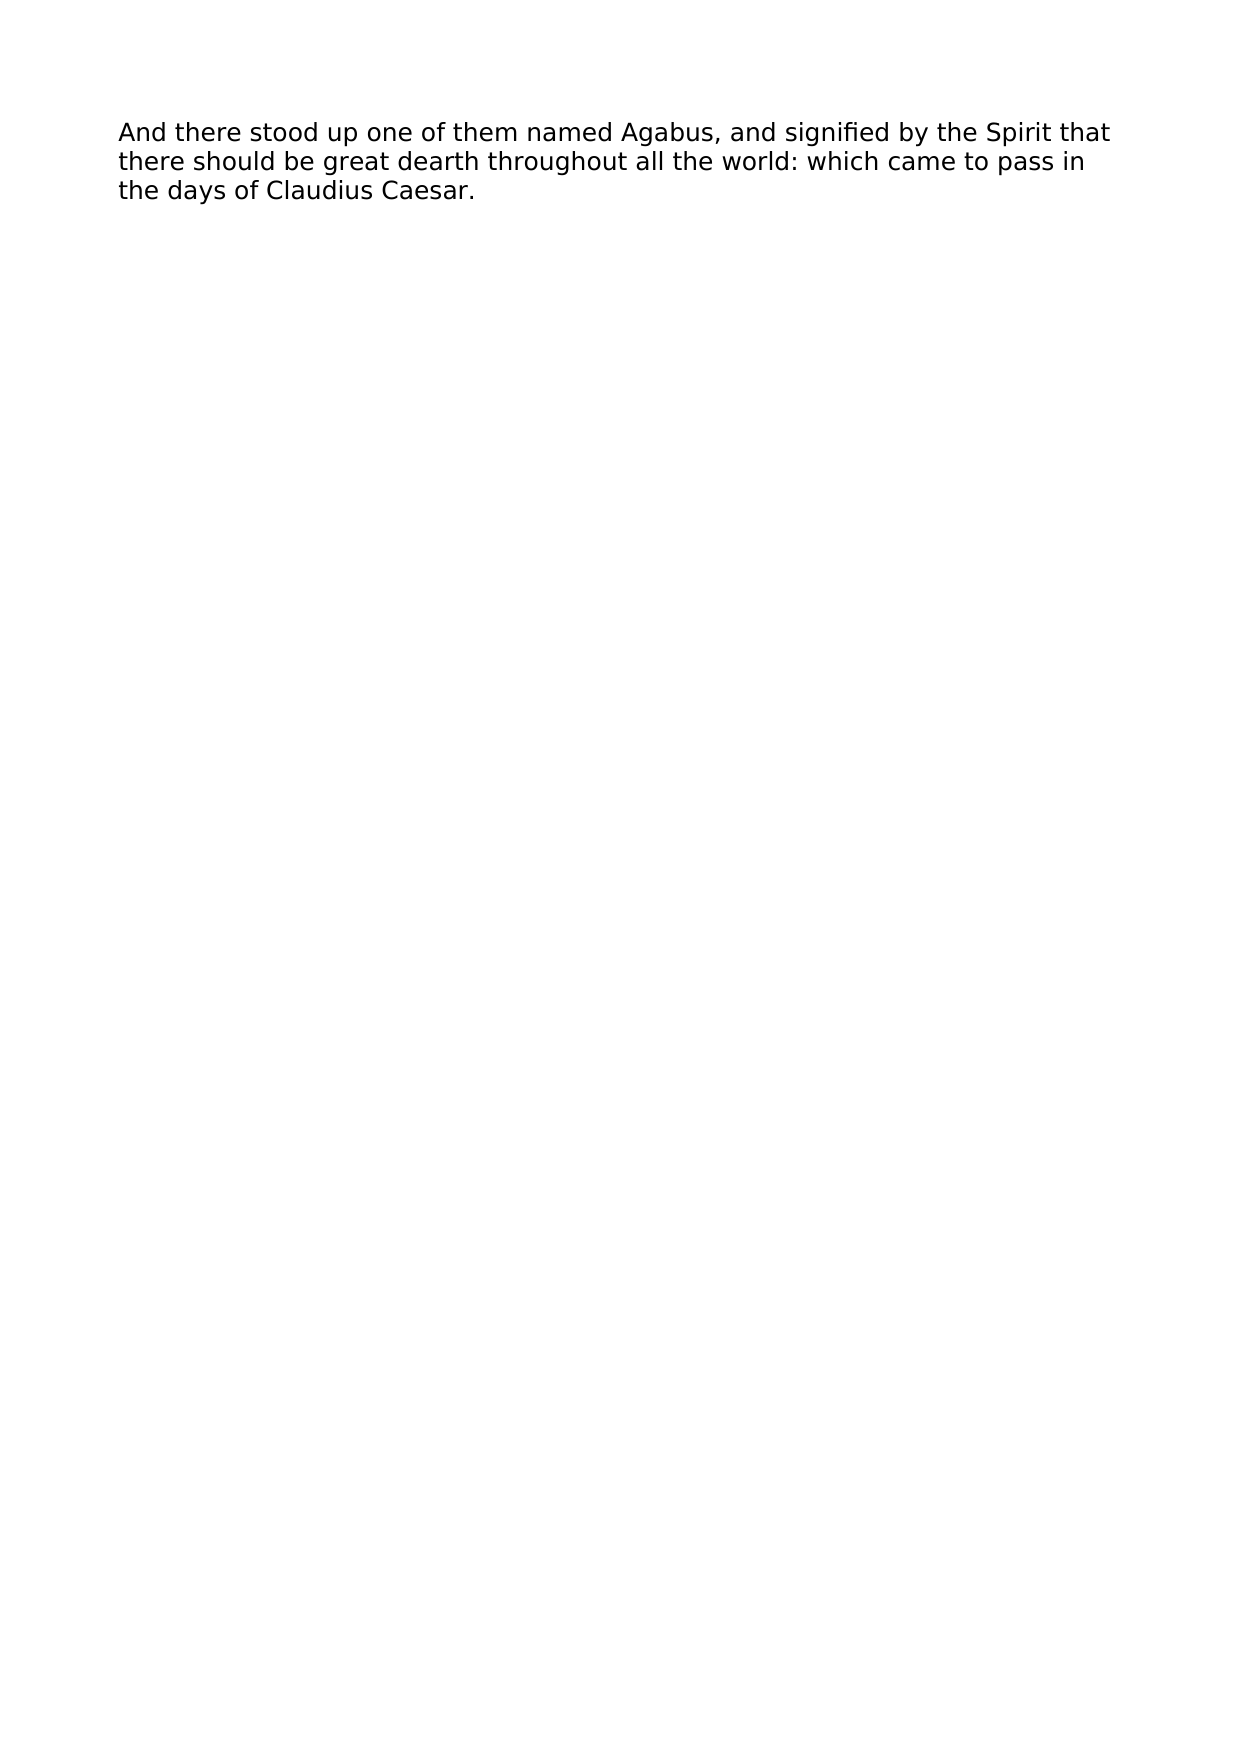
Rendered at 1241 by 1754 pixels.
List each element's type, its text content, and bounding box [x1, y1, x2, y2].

text And there stood up one of them named Agabus, and signified by the Spirit that there should be great dearth throughout all the world: which came to pass in the days of Claudius Caesar. [118, 118, 1122, 206]
